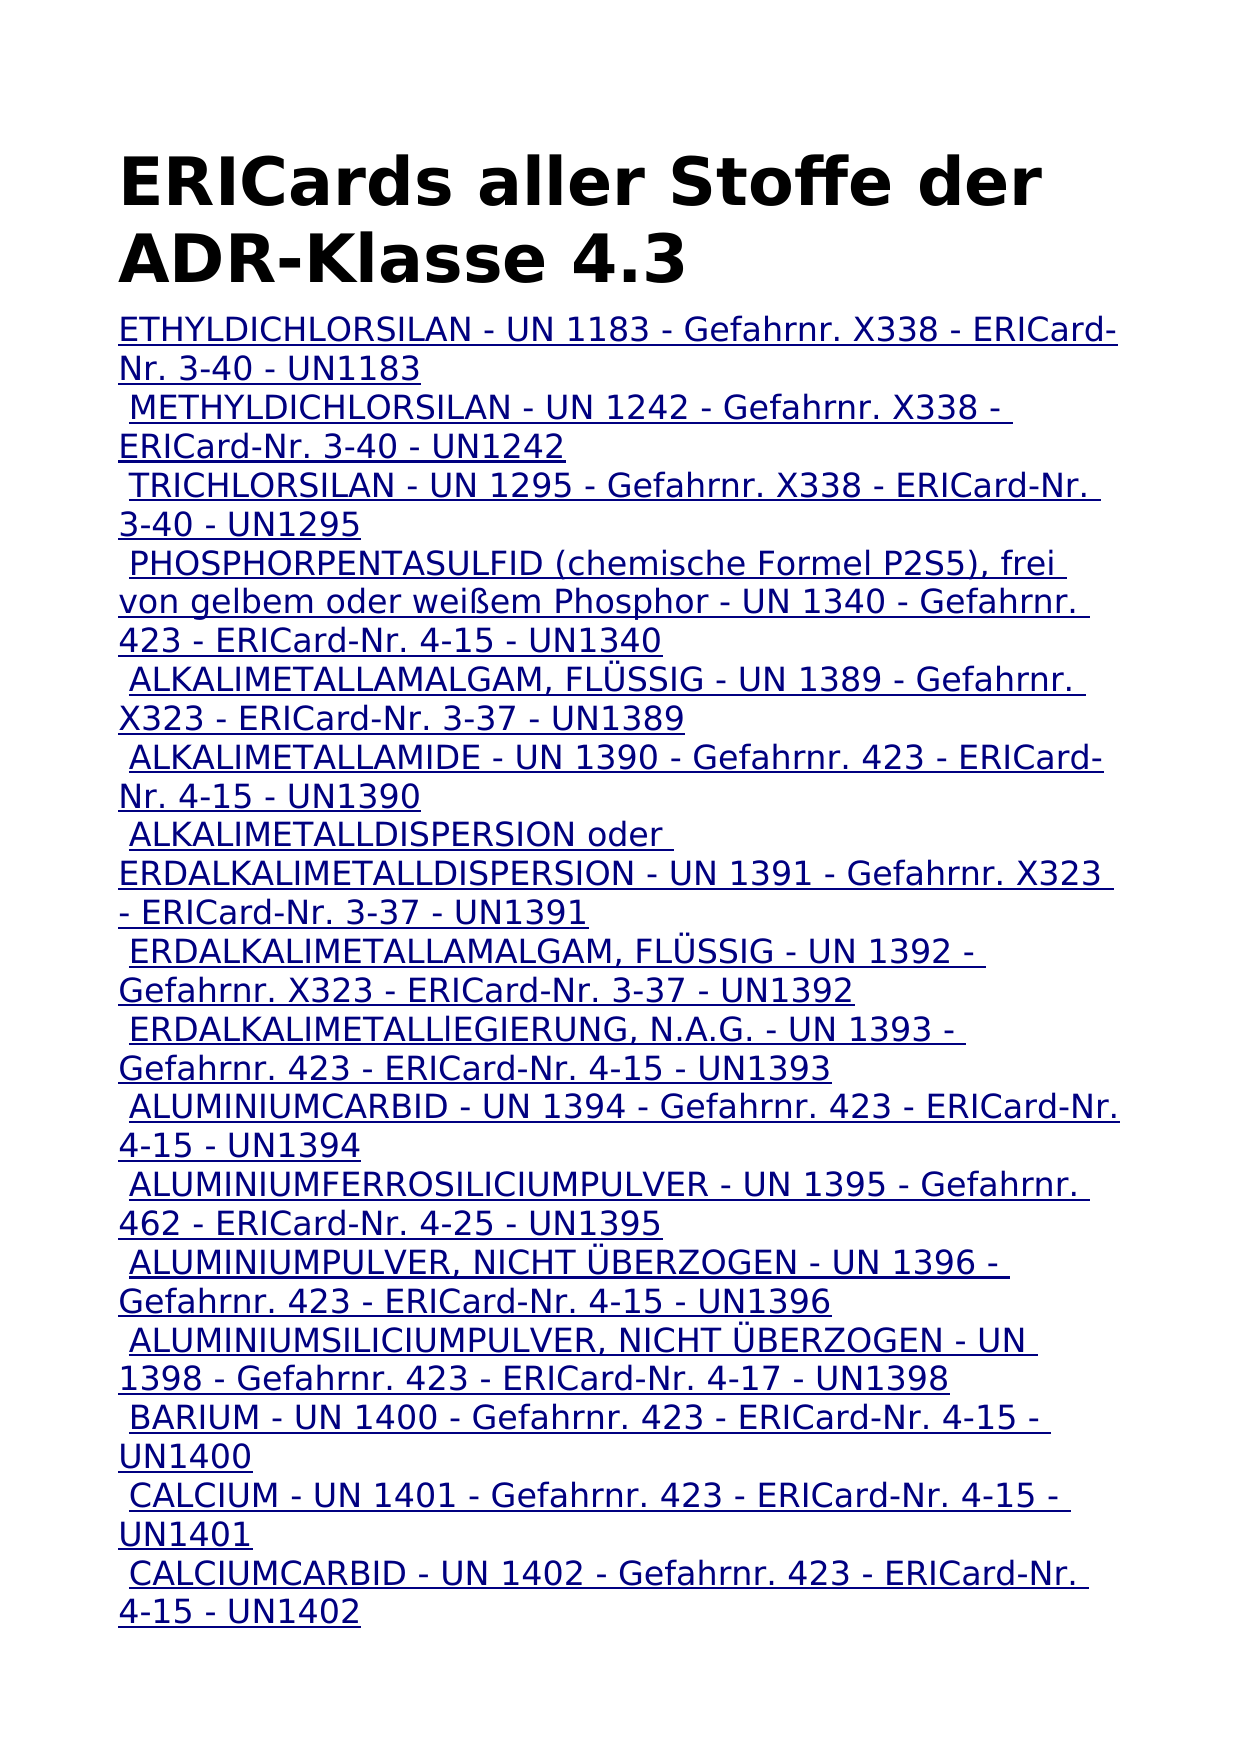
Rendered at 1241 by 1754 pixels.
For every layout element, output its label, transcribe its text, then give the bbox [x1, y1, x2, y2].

subtitle ERICards aller Stoffe der ADR-Klasse 4.3 [118, 143, 1122, 298]
text ETHYLDICHLORSILAN - UN 1183 - Gefahrnr. X338 - ERICard-Nr. 3-40 - UN1183 METHYLDICHLORSILAN - UN 1242 - Gefahrnr. X338 - ERICard-Nr. 3-40 - UN1242 TRICHLORSILAN - UN 1295 - Gefahrnr. X338 - ERICard-Nr. 3-40 - UN1295 PHOSPHORPENTASULFID (chemische Formel P2S5), frei von gelbem oder weißem Phosphor - UN 1340 - Gefahrnr. 423 - ERICard-Nr. 4-15 - UN1340 ALKALIMETALLAMALGAM, FLÜSSIG - UN 1389 - Gefahrnr. X323 - ERICard-Nr. 3-37 - UN1389 ALKALIMETALLAMIDE - UN 1390 - Gefahrnr. 423 - ERICard-Nr. 4-15 - UN1390 ALKALIMETALLDISPERSION oder ERDALKALIMETALLDISPERSION - UN 1391 - Gefahrnr. X323 - ERICard-Nr. 3-37 - UN1391 ERDALKALIMETALLAMALGAM, FLÜSSIG - UN 1392 - Gefahrnr. X323 - ERICard-Nr. 3-37 - UN1392 ERDALKALIMETALLlEGIERUNG, N.A.G. - UN 1393 - Gefahrnr. 423 - ERICard-Nr. 4-15 - UN1393 ALUMINIUMCARBID - UN 1394 - Gefahrnr. 423 - ERICard-Nr. 4-15 - UN1394 ALUMINIUMFERROSILICIUMPULVER - UN 1395 - Gefahrnr. 462 - ERICard-Nr. 4-25 - UN1395 ALUMINIUMPULVER, NICHT ÜBERZOGEN - UN 1396 - Gefahrnr. 423 - ERICard-Nr. 4-15 - UN1396 ALUMINIUMSILICIUMPULVER, NICHT ÜBERZOGEN - UN 1398 - Gefahrnr. 423 - ERICard-Nr. 4-17 - UN1398 BARIUM - UN 1400 - Gefahrnr. 423 - ERICard-Nr. 4-15 - UN1400 CALCIUM - UN 1401 - Gefahrnr. 423 - ERICard-Nr. 4-15 - UN1401 CALCIUMCARBID - UN 1402 - Gefahrnr. 423 - ERICard-Nr. 4-15 - UN1402 [118, 311, 1122, 1632]
